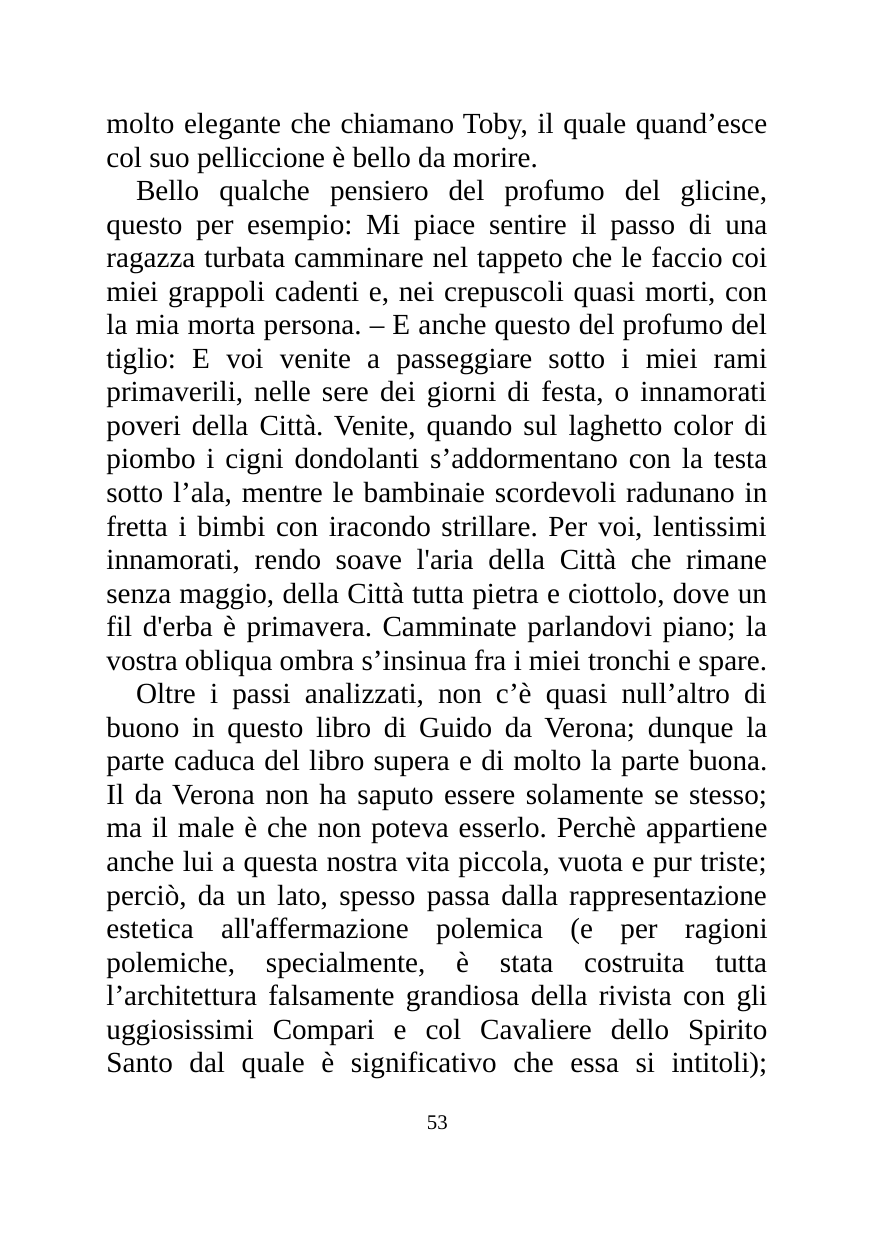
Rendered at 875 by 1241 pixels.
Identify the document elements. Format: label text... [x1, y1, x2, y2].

text Oltre i passi analizzati, non c’è quasi null’altro di buono in questo libro di Guido da Verona; dunque la parte caduca del libro supera e di molto la parte buona. Il da Verona non ha saputo essere solamente se stesso; ma il male è che non poteva esserlo. Perchè appartiene anche lui a questa nostra vita piccola, vuota e pur triste; perciò, da un lato, spesso passa dalla rappresentazione estetica all'affermazione polemica (e per ragioni polemiche, specialmente, è stata costruita tutta l’architettura falsamente grandiosa della rivista con gli uggiosissimi Compari e col Cavaliere dello Spirito Santo dal quale è significativo che essa si intitoli); [106, 676, 768, 1079]
text Bello qualche pensiero del profumo del glicine, questo per esempio: Mi piace sentire il passo di una ragazza turbata camminare nel tappeto che le faccio coi miei grappoli cadenti e, nei crepuscoli quasi morti, con la mia morta persona. – E anche questo del profumo del tiglio: E voi venite a passeggiare sotto i miei rami primaverili, nelle sere dei giorni di festa, o innamorati poveri della Città. Venite, quando sul laghetto color di piombo i cigni dondolanti s’addormentano con la testa sotto l’ala, mentre le bambinaie scordevoli radunano in fretta i bimbi con iracondo strillare. Per voi, lentissimi innamorati, rendo soave l'aria della Città che rimane senza maggio, della Città tutta pietra e ciottolo, dove un fil d'erba è primavera. Camminate parlandovi piano; la vostra obliqua ombra s’insinua fra i miei tronchi e spare. [106, 173, 768, 676]
text molto elegante che chiamano Toby, il quale quand’esce col suo pelliccione è bello da morire. [106, 106, 768, 173]
